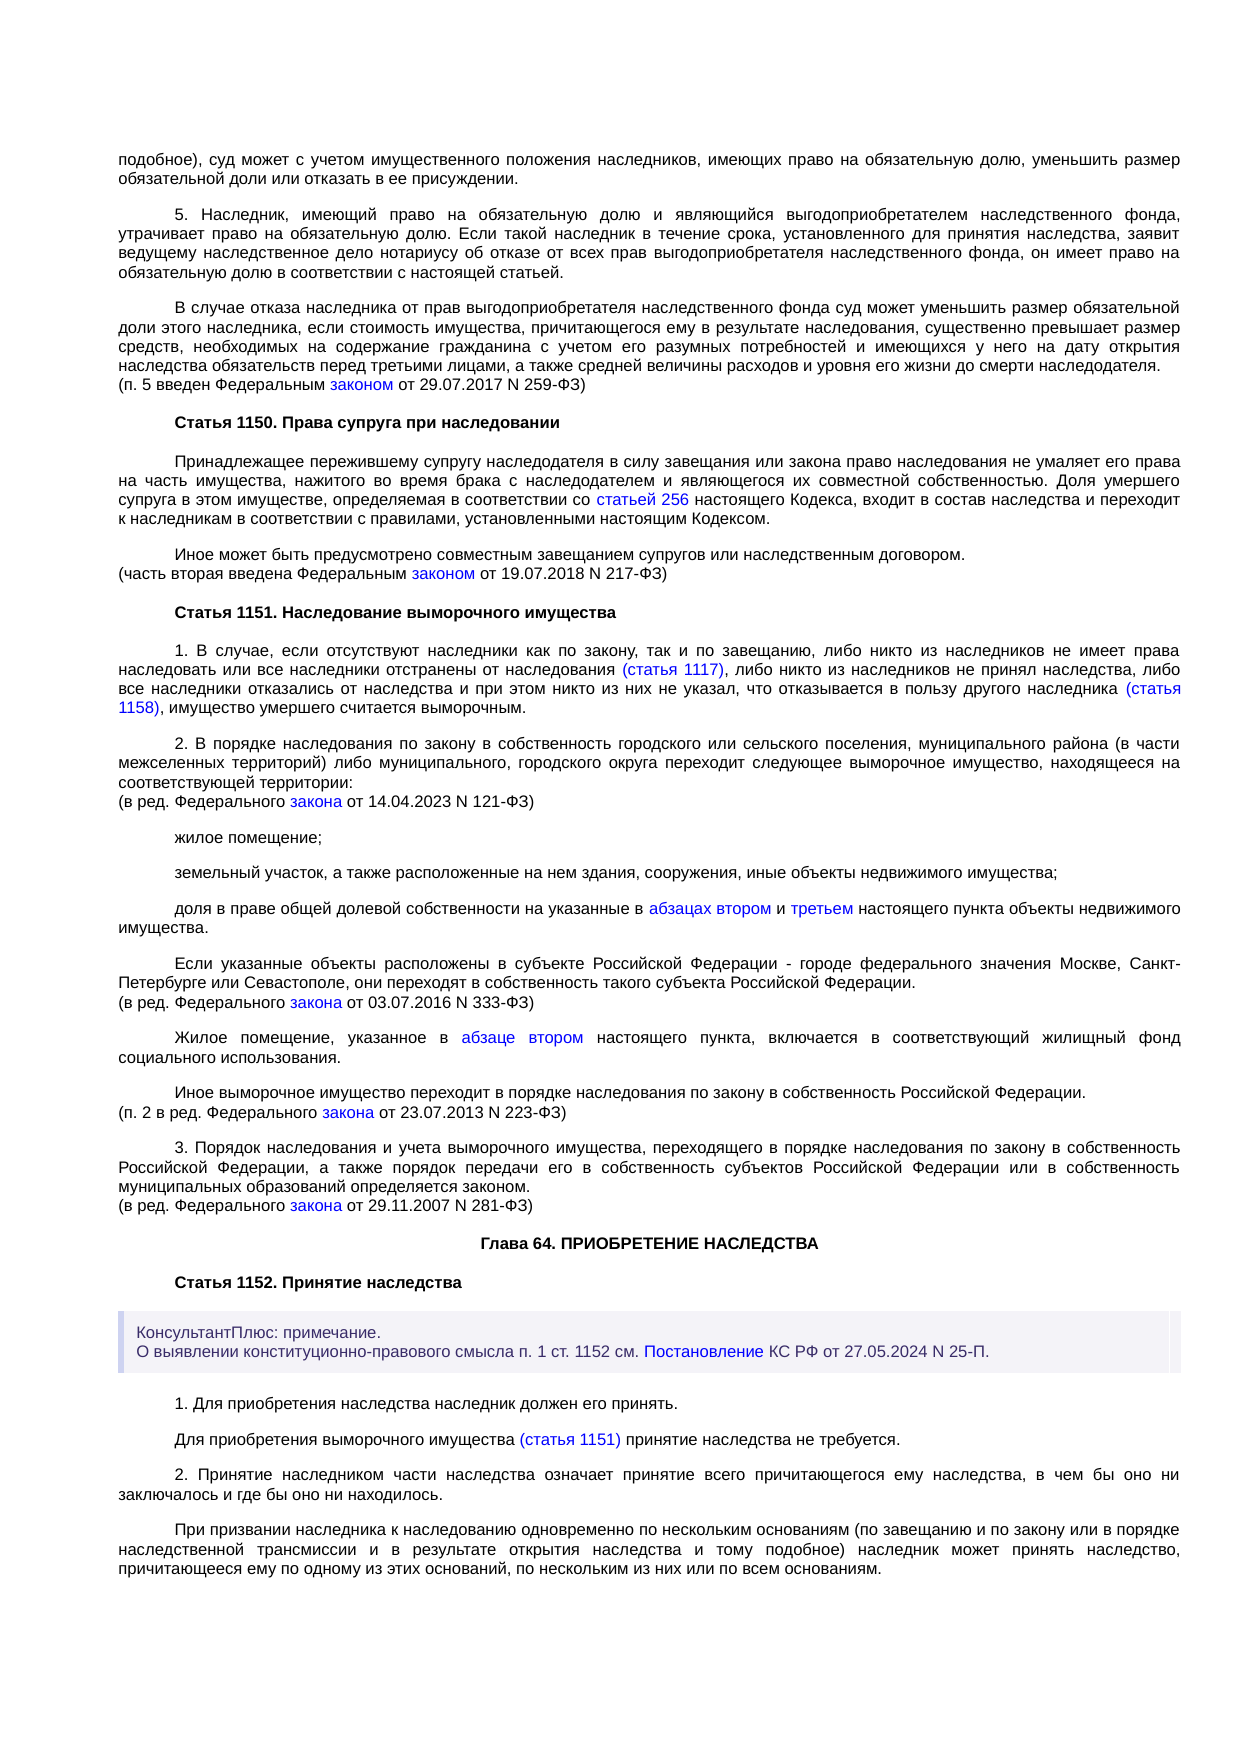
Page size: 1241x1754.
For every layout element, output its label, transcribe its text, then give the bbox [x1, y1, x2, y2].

text (п. 5 введен Федеральным законом от 29.07.2017 N 259-ФЗ) [118, 375, 1181, 394]
text Иное выморочное имущество переходит в порядке наследования по закону в собственность Российской Федерации. [118, 1083, 1181, 1102]
text Принадлежащее пережившему супругу наследодателя в силу завещания или закона право наследования не умаляет его права на часть имущества, нажитого во время брака с наследодателем и являющегося их совместной собственностью. Доля умершего супруга в этом имуществе, определяемая в соответствии со статьей 256 настоящего Кодекса, входит в состав наследства и переходит к наследникам в соответствии с правилами, установленными настоящим Кодексом. [118, 452, 1181, 528]
text При призвании наследника к наследованию одновременно по нескольким основаниям (по завещанию и по закону или в порядке наследственной трансмиссии и в результате открытия наследства и тому подобное) наследник может принять наследство, причитающееся ему по одному из этих оснований, по нескольким из них или по всем основаниям. [118, 1520, 1181, 1578]
text 1. В случае, если отсутствуют наследники как по закону, так и по завещанию, либо никто из наследников не имеет права наследовать или все наследники отстранены от наследования (статья 1117), либо никто из наследников не принял наследства, либо все наследники отказались от наследства и при этом никто из них не указал, что отказывается в пользу другого наследника (статья 1158), имущество умершего считается выморочным. [118, 641, 1181, 717]
text 5. Наследник, имеющий право на обязательную долю и являющийся выгодоприобретателем наследственного фонда, утрачивает право на обязательную долю. Если такой наследник в течение срока, установленного для принятия наследства, заявит ведущему наследственное дело нотариусу об отказе от всех прав выгодоприобретателя наследственного фонда, он имеет право на обязательную долю в соответствии с настоящей статьей. [118, 205, 1181, 282]
text 2. В порядке наследования по закону в собственность городского или сельского поселения, муниципального района (в части межселенных территорий) либо муниципального, городского округа переходит следующее выморочное имущество, находящееся на соответствующей территории: [118, 734, 1181, 792]
subtitle Статья 1150. Права супруга при наследовании [118, 413, 1181, 432]
table_header [118, 1311, 124, 1373]
text земельный участок, а также расположенные на нем здания, сооружения, иные объекты недвижимого имущества; [118, 863, 1181, 882]
text 3. Порядок наследования и учета выморочного имущества, переходящего в порядке наследования по закону в собственность Российской Федерации, а также порядок передачи его в собственность субъектов Российской Федерации или в собственность муниципальных образований определяется законом. [118, 1138, 1181, 1196]
text 1. Для приобретения наследства наследник должен его принять. [118, 1393, 1181, 1413]
text жилое помещение; [118, 827, 1181, 847]
text В случае отказа наследника от прав выгодоприобретателя наследственного фонда суд может уменьшить размер обязательной доли этого наследника, если стоимость имущества, причитающегося ему в результате наследования, существенно превышает размер средств, необходимых на содержание гражданина с учетом его разумных потребностей и имеющихся у него на дату открытия наследства обязательств перед третьими лицами, а также средней величины расходов и уровня его жизни до смерти наследодателя. [118, 298, 1181, 375]
text Жилое помещение, указанное в абзаце втором настоящего пункта, включается в соответствующий жилищный фонд социального использования. [118, 1028, 1181, 1067]
text подобное), суд может с учетом имущественного положения наследников, имеющих право на обязательную долю, уменьшить размер обязательной доли или отказать в ее присуждении. [118, 150, 1181, 188]
text (в ред. Федерального закона от 14.04.2023 N 121-ФЗ) [118, 792, 1181, 811]
subtitle Глава 64. ПРИОБРЕТЕНИЕ НАСЛЕДСТВА [118, 1234, 1181, 1253]
text доля в праве общей долевой собственности на указанные в абзацах втором и третьем настоящего пункта объекты недвижимого имущества. [118, 899, 1181, 937]
text 2. Принятие наследником части наследства означает принятие всего причитающегося ему наследства, в чем бы оно ни заключалось и где бы оно ни находилось. [118, 1465, 1181, 1503]
subtitle Статья 1151. Наследование выморочного имущества [118, 602, 1181, 622]
text Иное может быть предусмотрено совместным завещанием супругов или наследственным договором. [118, 545, 1181, 564]
text Для приобретения выморочного имущества (статья 1151) принятие наследства не требуется. [118, 1429, 1181, 1448]
text (п. 2 в ред. Федерального закона от 23.07.2013 N 223-ФЗ) [118, 1102, 1181, 1122]
table_header КонсультантПлюс: примечание. О выявлении конституционно-правового смысла п. 1 ст. 1152 см. Постановление КС РФ от 27.05.2024 N 25-П. [136, 1311, 1169, 1373]
text Если указанные объекты расположены в субъекте Российской Федерации - городе федерального значения Москве, Санкт-Петербурге или Севастополе, они переходят в собственность такого субъекта Российской Федерации. [118, 954, 1181, 992]
text (в ред. Федерального закона от 29.11.2007 N 281-ФЗ) [118, 1196, 1181, 1215]
text (в ред. Федерального закона от 03.07.2016 N 333-ФЗ) [118, 992, 1181, 1012]
text (часть вторая введена Федеральным законом от 19.07.2018 N 217-ФЗ) [118, 564, 1181, 583]
table_header [124, 1311, 136, 1373]
subtitle Статья 1152. Принятие наследства [118, 1272, 1181, 1292]
table_header [1170, 1311, 1181, 1373]
